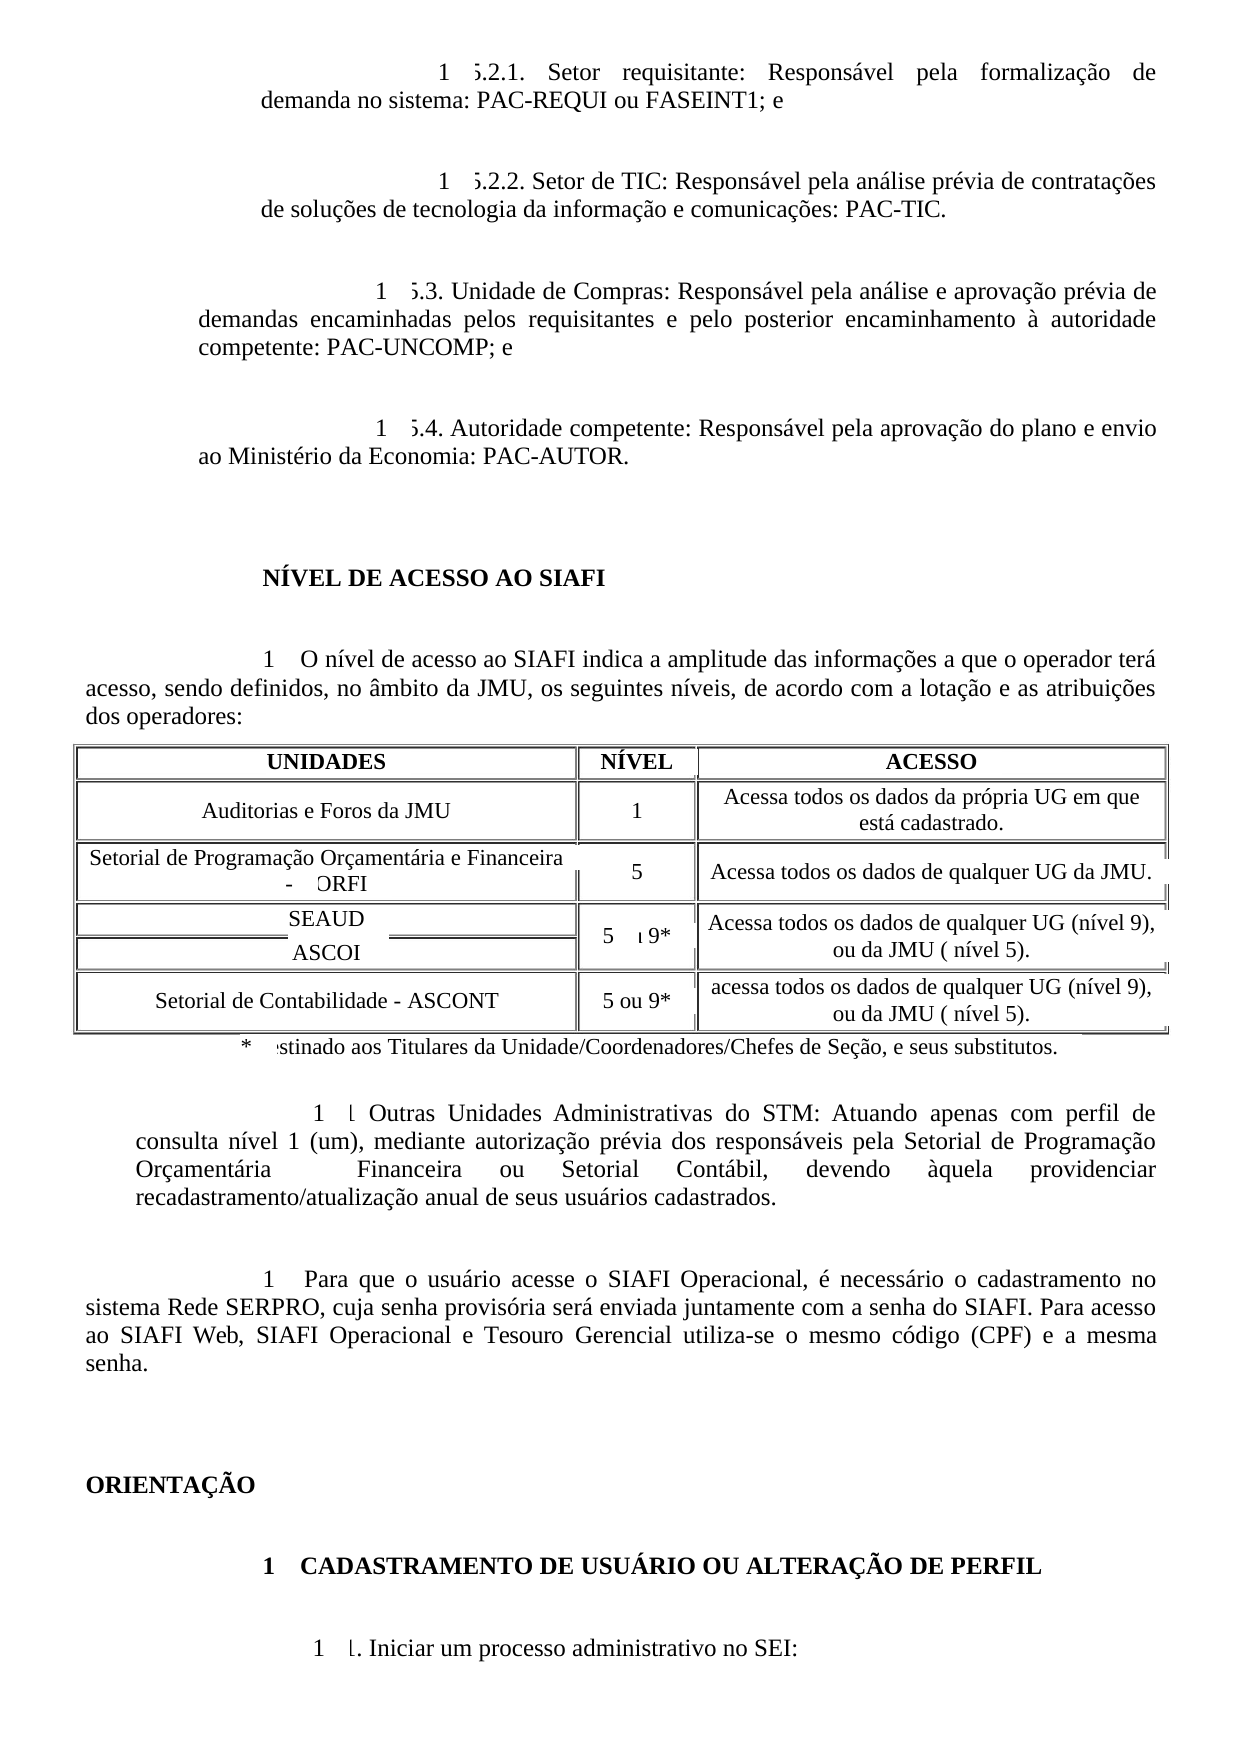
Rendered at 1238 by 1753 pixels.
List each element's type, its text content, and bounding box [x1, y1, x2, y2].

text senha. [85, 1349, 1181, 1377]
text 7. CADASTRAMENTO DE USUÁRIO OU ALTERAÇÃO DE PERFIL [300, 1552, 1066, 1580]
text ORIENTAÇÃO [85, 1471, 283, 1499]
text 6. Para que o usuário acesse o SIAFI Operacional, é necessário o cadastramento no [300, 1265, 1181, 1293]
text ao SIAFI Web, SIAFI Operacional e Tesouro Gerencial utiliza-se o mesmo código (CPF) e a mesma [85, 1321, 1181, 1349]
text recadastramento/atualização anual de seus usuários cadastrados. [135, 1183, 1181, 1211]
text ACESSO [886, 749, 1002, 775]
text ou da JMU ( nível 5). [833, 937, 1180, 962]
text 1 [438, 167, 475, 195]
text ASCOI [292, 940, 389, 966]
text UNIDADES [266, 749, 411, 775]
text NÍVEL [600, 749, 698, 775]
text 1 [262, 1552, 300, 1580]
text SEAUD [288, 906, 389, 931]
text sistema Rede SERPRO, cuja senha provisória será enviada juntamente com a senha do SIAFI. Para acesso [85, 1293, 1181, 1321]
text de soluções de tecnologia da informação e comunicações: PAC-TIC. [261, 196, 971, 223]
text consulta nível 1 (um), mediante autorização prévia dos responsáveis pela Setorial de Programação [135, 1127, 1181, 1155]
text 5 ou 9* [602, 988, 696, 1014]
text está cadastrado. [859, 810, 1164, 836]
text 5.1 Outras Unidades Administrativas do STM: Atuando apenas com perfil de [350, 1099, 1181, 1127]
text 7.1. Iniciar um processo administrativo no SEI: [350, 1634, 824, 1662]
text 1 [262, 646, 300, 673]
text 5 [631, 859, 667, 884]
text demandas encaminhadas pelos requisitantes e pelo posterior encaminhamento à autoridade [198, 305, 1181, 333]
text 1 [631, 798, 667, 823]
text - [285, 871, 318, 897]
text ou da JMU ( nível 5). [833, 1001, 1177, 1026]
text 1 [312, 1634, 350, 1662]
text competente: PAC-UNCOMP; e [198, 333, 1181, 361]
text DORFI [318, 871, 392, 897]
text 1 [438, 58, 475, 86]
text ou 9* [639, 923, 696, 948]
text destinado aos Titulares da Unidade/Coordenadores/Chefes de Seção, e seus substitutos. [277, 1034, 1082, 1059]
text Setorial de Programação Orçamentária e Financeira [89, 845, 588, 870]
text Acessa todos os dados de qualquer UG da JMU. [710, 859, 1178, 884]
text 4.5.4. Autoridade competente: Responsável pela aprovação do plano e envio [412, 414, 1181, 442]
text 4.5.2.2. Setor de TIC: Responsável pela análise prévia de contratações [475, 167, 1181, 195]
text 5. O nível de acesso ao SIAFI indica a amplitude das informações a que o operador terá [300, 646, 1181, 673]
text 1 [375, 277, 412, 305]
text acesso, sendo definidos, no âmbito da JMU, os seguintes níveis, de acordo com a lotação e as atribuições [85, 674, 1181, 702]
text acessa todos os dados de qualquer UG (nível 9), [711, 974, 1177, 1000]
text Auditorias e Foros da JMU [201, 798, 476, 823]
text 1 [375, 414, 412, 442]
text Orçamentária Financeira ou Setorial Contábil, devendo àquela providenciar [135, 1155, 1181, 1183]
text 5 [602, 923, 639, 948]
text ao Ministério da Economia: PAC-AUTOR. [198, 443, 654, 470]
text Acessa todos os dados da própria UG em que [723, 784, 1164, 809]
text 1 [312, 1099, 350, 1127]
text dos operadores: [85, 702, 1181, 730]
text 4.5.3. Unidade de Compras: Responsável pela análise e aprovação prévia de [412, 277, 1181, 305]
text 1 [262, 1265, 300, 1293]
text demanda no sistema: PAC-REQUI ou FASEINT1; e [261, 86, 808, 114]
text * [240, 1034, 277, 1059]
text Setorial de Contabilidade - ASCONT [155, 988, 522, 1014]
text 4.5.2.1. Setor requisitante: Responsável pela formalização de [475, 58, 1181, 86]
text Acessa todos os dados de qualquer UG (nível 9), [708, 910, 1180, 936]
text NÍVEL DE ACESSO AO SIAFI [262, 564, 627, 592]
